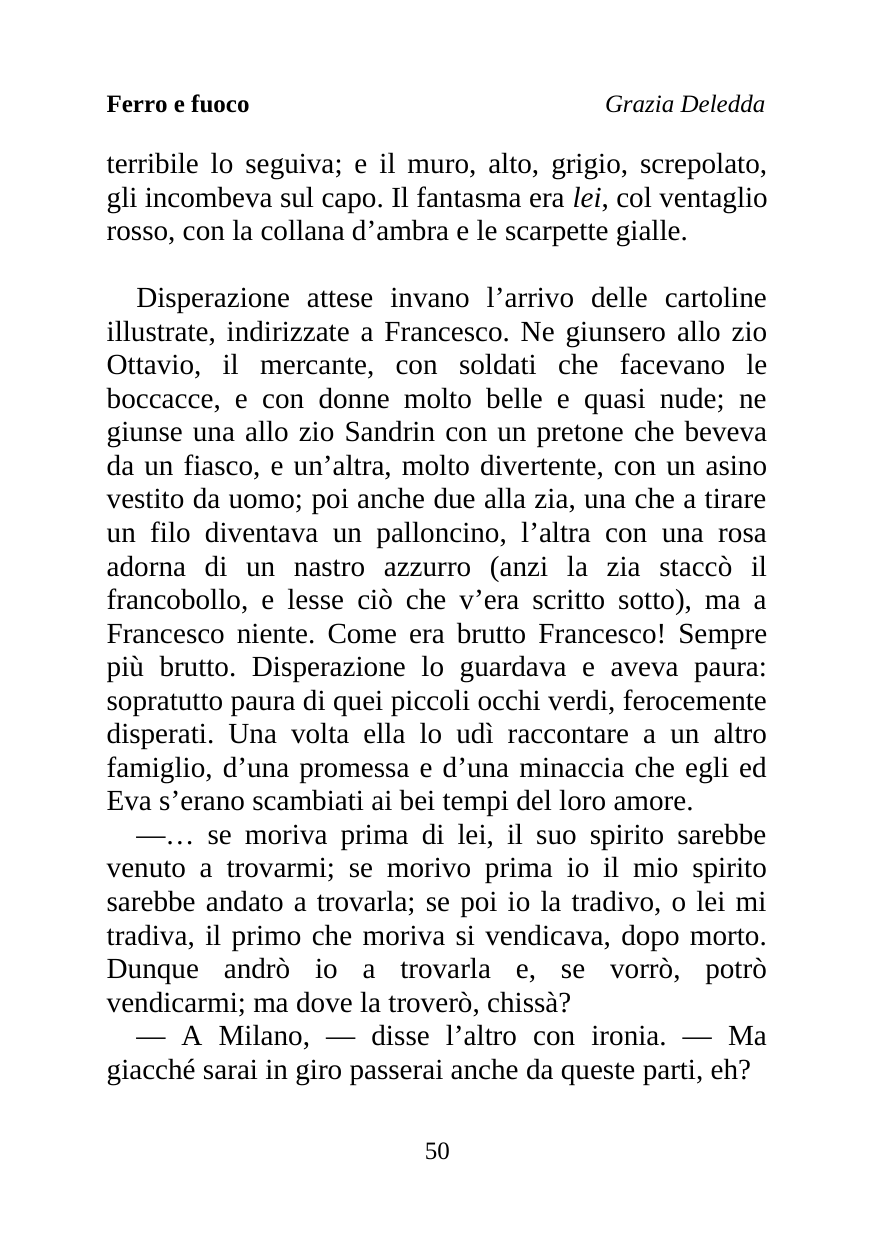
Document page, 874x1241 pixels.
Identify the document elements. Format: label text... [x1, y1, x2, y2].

text Disperazione attese invano l’arrivo delle cartoline illustrate, indirizzate a Francesco. Ne giunsero allo zio Ottavio, il mercante, con soldati che facevano le boccacce, e con donne molto belle e quasi nude; ne giunse una allo zio Sandrin con un pretone che beveva da un fiasco, e un’altra, molto divertente, con un asino vestito da uomo; poi anche due alla zia, una che a tirare un filo diventava un palloncino, l’altra con una rosa adorna di un nastro azzurro (anzi la zia staccò il francobollo, e lesse ciò che v’era scritto sotto), ma a Francesco niente. Come era brutto Francesco! Sempre più brutto. Disperazione lo guardava e aveva paura: sopratutto paura di quei piccoli occhi verdi, ferocemente disperati. Una volta ella lo udì raccontare a un altro famiglio, d’una promessa e d’una minaccia che egli ed Eva s’erano scambiati ai bei tempi del loro amore. [106, 280, 768, 817]
text terribile lo seguiva; e il muro, alto, grigio, screpolato, gli incombeva sul capo. Il fantasma era lei, col ventaglio rosso, con la collana d’ambra e le scarpette gialle. [106, 146, 768, 247]
text —… se moriva prima di lei, il suo spirito sarebbe venuto a trovarmi; se morivo prima io il mio spirito sarebbe andato a trovarla; se poi io la tradivo, o lei mi tradiva, il primo che moriva si vendicava, dopo morto. Dunque andrò io a trovarla e, se vorrò, potrò vendicarmi; ma dove la troverò, chissà? [106, 817, 768, 1018]
text — A Milano, — disse l’altro con ironia. — Ma giacché sarai in giro passerai anche da queste parti, eh? [106, 1018, 768, 1085]
